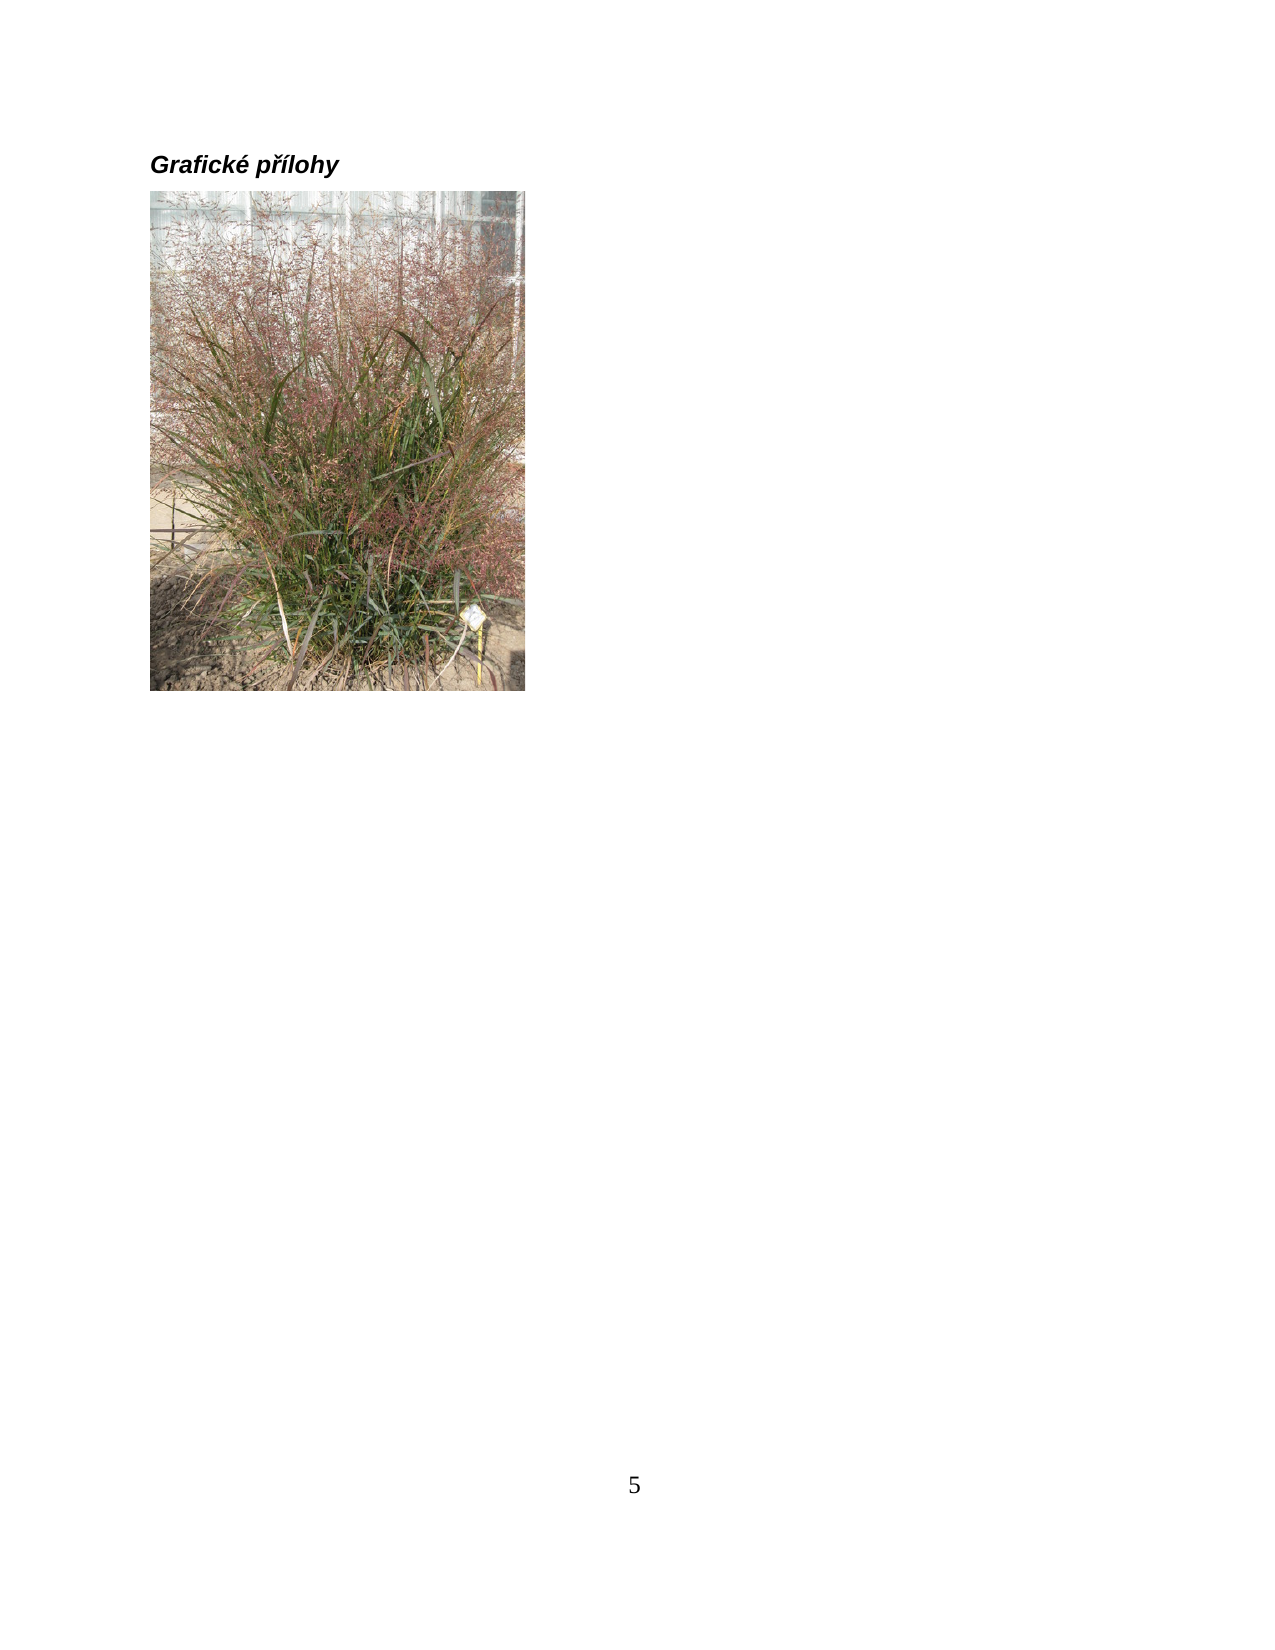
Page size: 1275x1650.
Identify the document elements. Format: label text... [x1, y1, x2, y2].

picture [150, 191, 525, 691]
subtitle Grafické přílohy [150, 150, 1125, 178]
